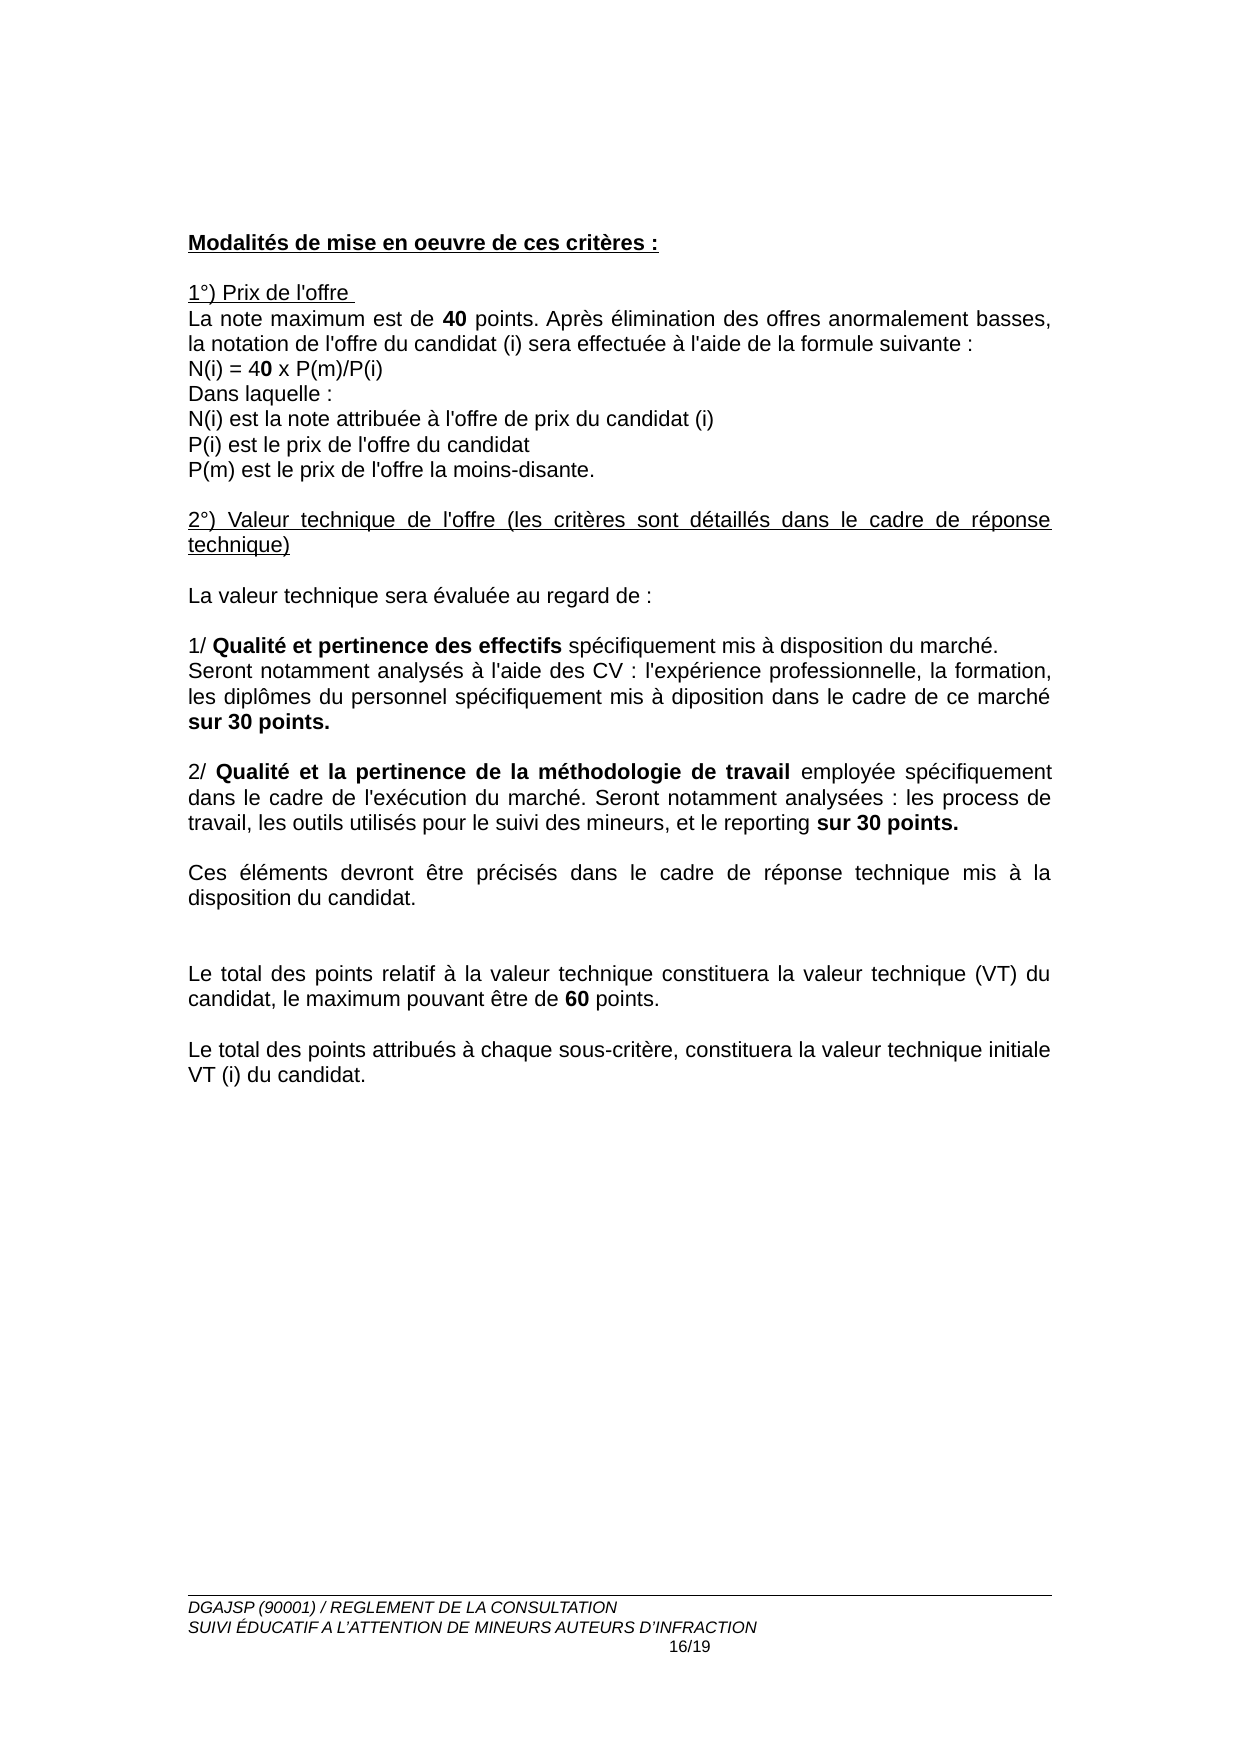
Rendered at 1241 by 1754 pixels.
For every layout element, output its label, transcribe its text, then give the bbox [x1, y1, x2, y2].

text Modalités de mise en oeuvre de ces critères : [188, 230, 1052, 255]
text 2°) Valeur technique de l'offre (les critères sont détaillés dans le cadre de réponse [188, 507, 1052, 529]
text N(i) est la note attribuée à l'offre de prix du candidat (i) [188, 406, 1052, 431]
text Seront notamment analysés à l'aide des CV : l'expérience professionnelle, la formation, les diplômes du personnel spécifiquement mis à diposition dans le cadre de ce marché sur 30 points. [188, 658, 1052, 734]
text La valeur technique sera évaluée au regard de : [188, 583, 1052, 608]
text 1/ Qualité et pertinence des effectifs spécifiquement mis à disposition du marché. [188, 633, 1052, 658]
text Le total des points relatif à la valeur technique constituera la valeur technique (VT) du candidat, le maximum pouvant être de 60 points. [188, 961, 1052, 1011]
text technique) [188, 530, 1052, 557]
text Dans laquelle : [188, 381, 1052, 406]
text Le total des points attribués à chaque sous-critère, constituera la valeur technique initiale VT (i) du candidat. [188, 1036, 1052, 1087]
text N(i) = 40 x P(m)/P(i) [188, 356, 1052, 381]
text P(i) est le prix de l'offre du candidat [188, 431, 1052, 457]
text 1°) Prix de l'offre [188, 280, 1052, 305]
text 2/ Qualité et la pertinence de la méthodologie de travail employée spécifiquement dans le cadre de l'exécution du marché. Seront notamment analysées : les process de travail, les outils utilisés pour le suivi des mineurs, et le reporting sur 30 points. [188, 759, 1052, 835]
text Ces éléments devront être précisés dans le cadre de réponse technique mis à la disposition du candidat. [188, 860, 1052, 910]
text P(m) est le prix de l'offre la moins-disante. [188, 457, 1052, 482]
text La note maximum est de 40 points. Après élimination des offres anormalement basses, la notation de l'offre du candidat (i) sera effectuée à l'aide de la formule suivante : [188, 305, 1052, 356]
